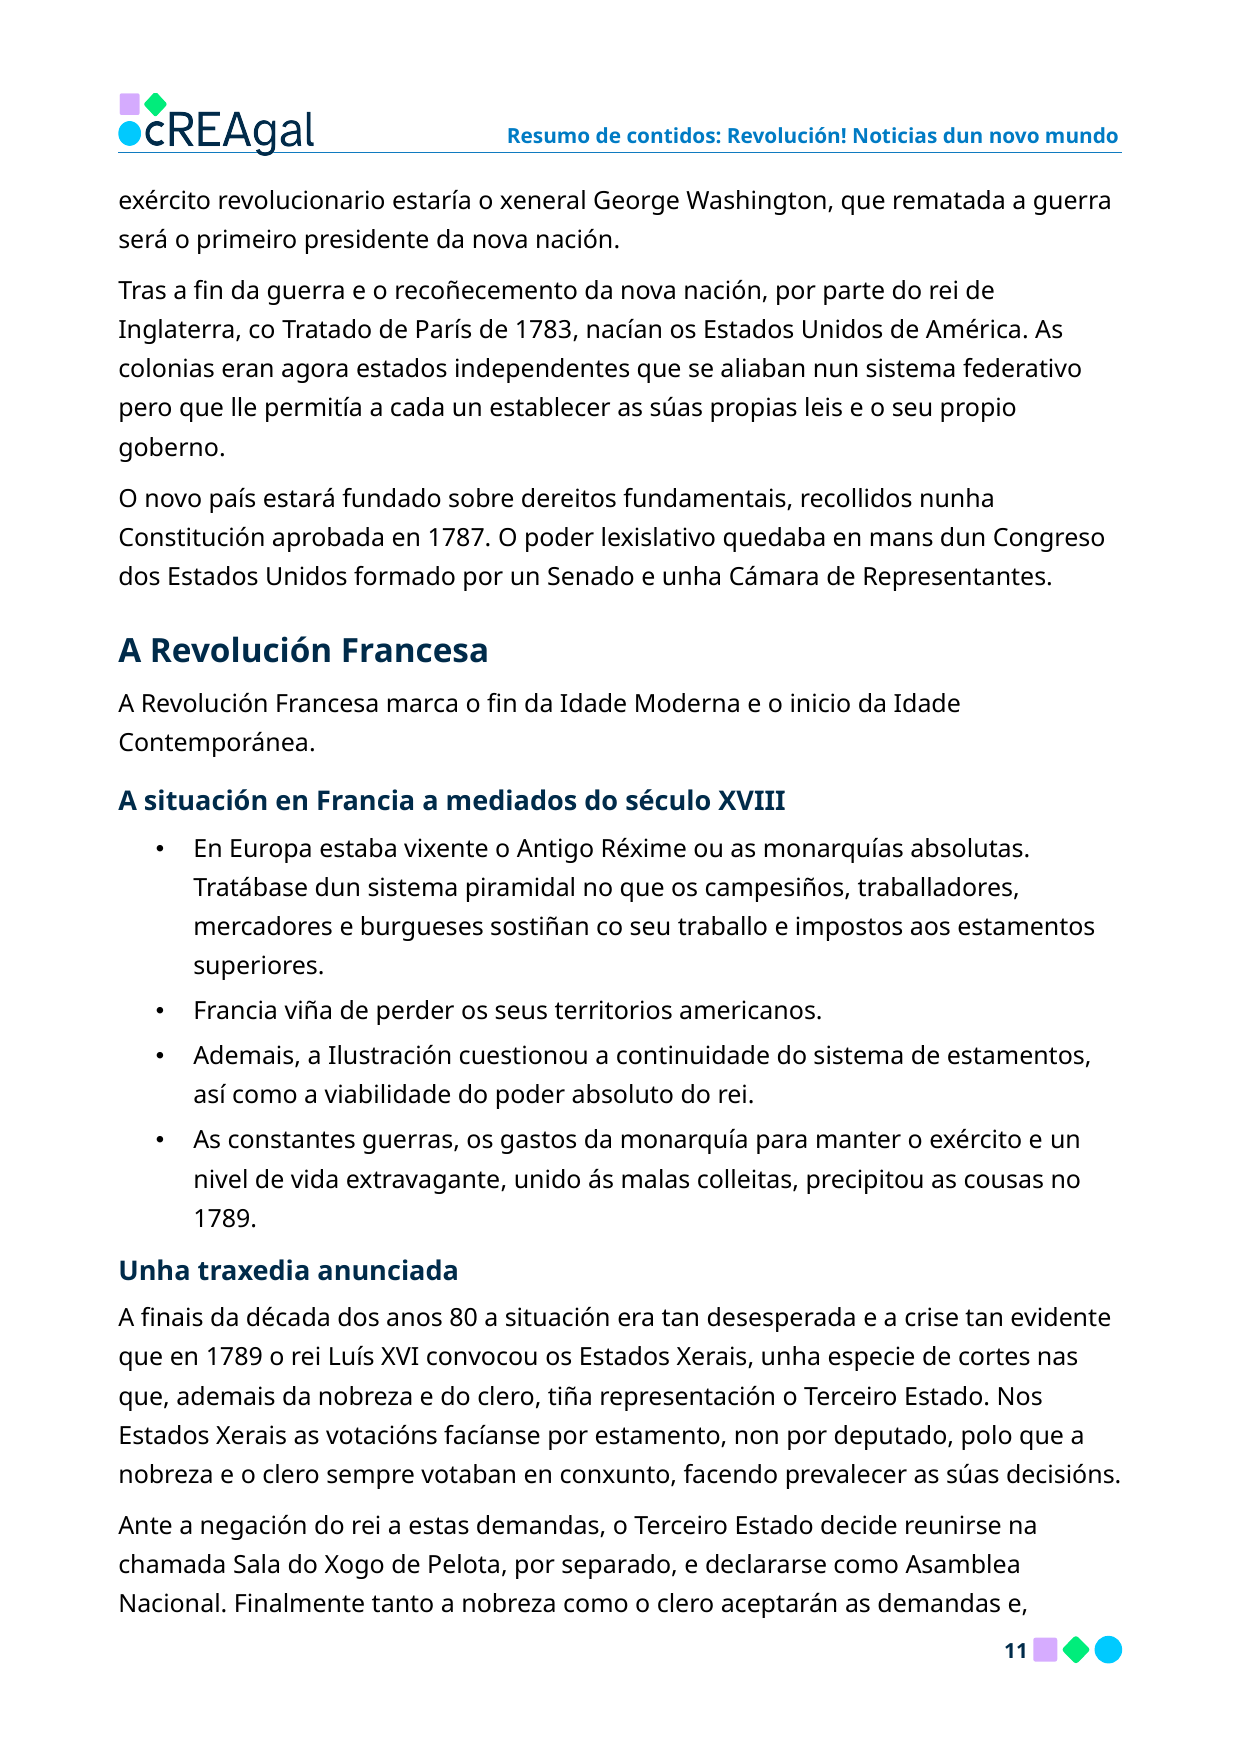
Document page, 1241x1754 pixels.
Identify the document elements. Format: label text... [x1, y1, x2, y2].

text A finais da década dos anos 80 a situación era tan desesperada e a crise tan evidente que en 1789 o rei Luís XVI convocou os Estados Xerais, unha especie de cortes nas que, ademais da nobreza e do clero, tiña representación o Terceiro Estado. Nos Estados Xerais as votacións facíanse por estamento, non por deputado, polo que a nobreza e o clero sempre votaban en conxunto, facendo prevalecer as súas decisións. [118, 1300, 1122, 1491]
list En Europa estaba vixente o Antigo Réxime ou as monarquías absolutas. Tratábase dun sistema piramidal no que os campesiños, traballadores, mercadores e burgueses sostiñan co seu traballo e impostos aos estamentos superiores. [156, 830, 1122, 982]
list As constantes guerras, os gastos da monarquía para manter o exército e un nivel de vida extravagante, unido ás malas colleitas, precipitou as cousas no 1789. [156, 1122, 1122, 1234]
subtitle A situación en Francia a mediados do século XVIII [118, 782, 1122, 819]
text exército revolucionario estaría o xeneral George Washington, que rematada a guerra será o primeiro presidente da nova nación. [118, 182, 1122, 256]
text Ante a negación do rei a estas demandas, o Terceiro Estado decide reunirse na chamada Sala do Xogo de Pelota, por separado, e declararse como Asamblea Nacional. Finalmente tanto a nobreza como o clero aceptarán as demandas e, [118, 1507, 1122, 1620]
subtitle Unha traxedia anunciada [118, 1252, 1122, 1288]
subtitle A Revolución Francesa [118, 627, 1122, 673]
list Ademais, a Ilustración cuestionou a continuidade do sistema de estamentos, así como a viabilidade do poder absoluto do rei. [156, 1038, 1122, 1111]
text A Revolución Francesa marca o fin da Idade Moderna e o inicio da Idade Contemporánea. [118, 686, 1122, 759]
text O novo país estará fundado sobre dereitos fundamentais, recollidos nunha Constitución aprobada en 1787. O poder lexislativo quedaba en mans dun Congreso dos Estados Unidos formado por un Senado e unha Cámara de Representantes. [118, 480, 1122, 593]
text Tras a fin da guerra e o recoñecemento da nova nación, por parte do rei de Inglaterra, co Tratado de París de 1783, nacían os Estados Unidos de América. As colonias eran agora estados independentes que se aliaban nun sistema federativo pero que lle permitía a cada un establecer as súas propias leis e o seu propio goberno. [118, 273, 1122, 463]
picture [118, 93, 314, 156]
list Francia viña de perder os seus territorios americanos. [156, 993, 1122, 1027]
